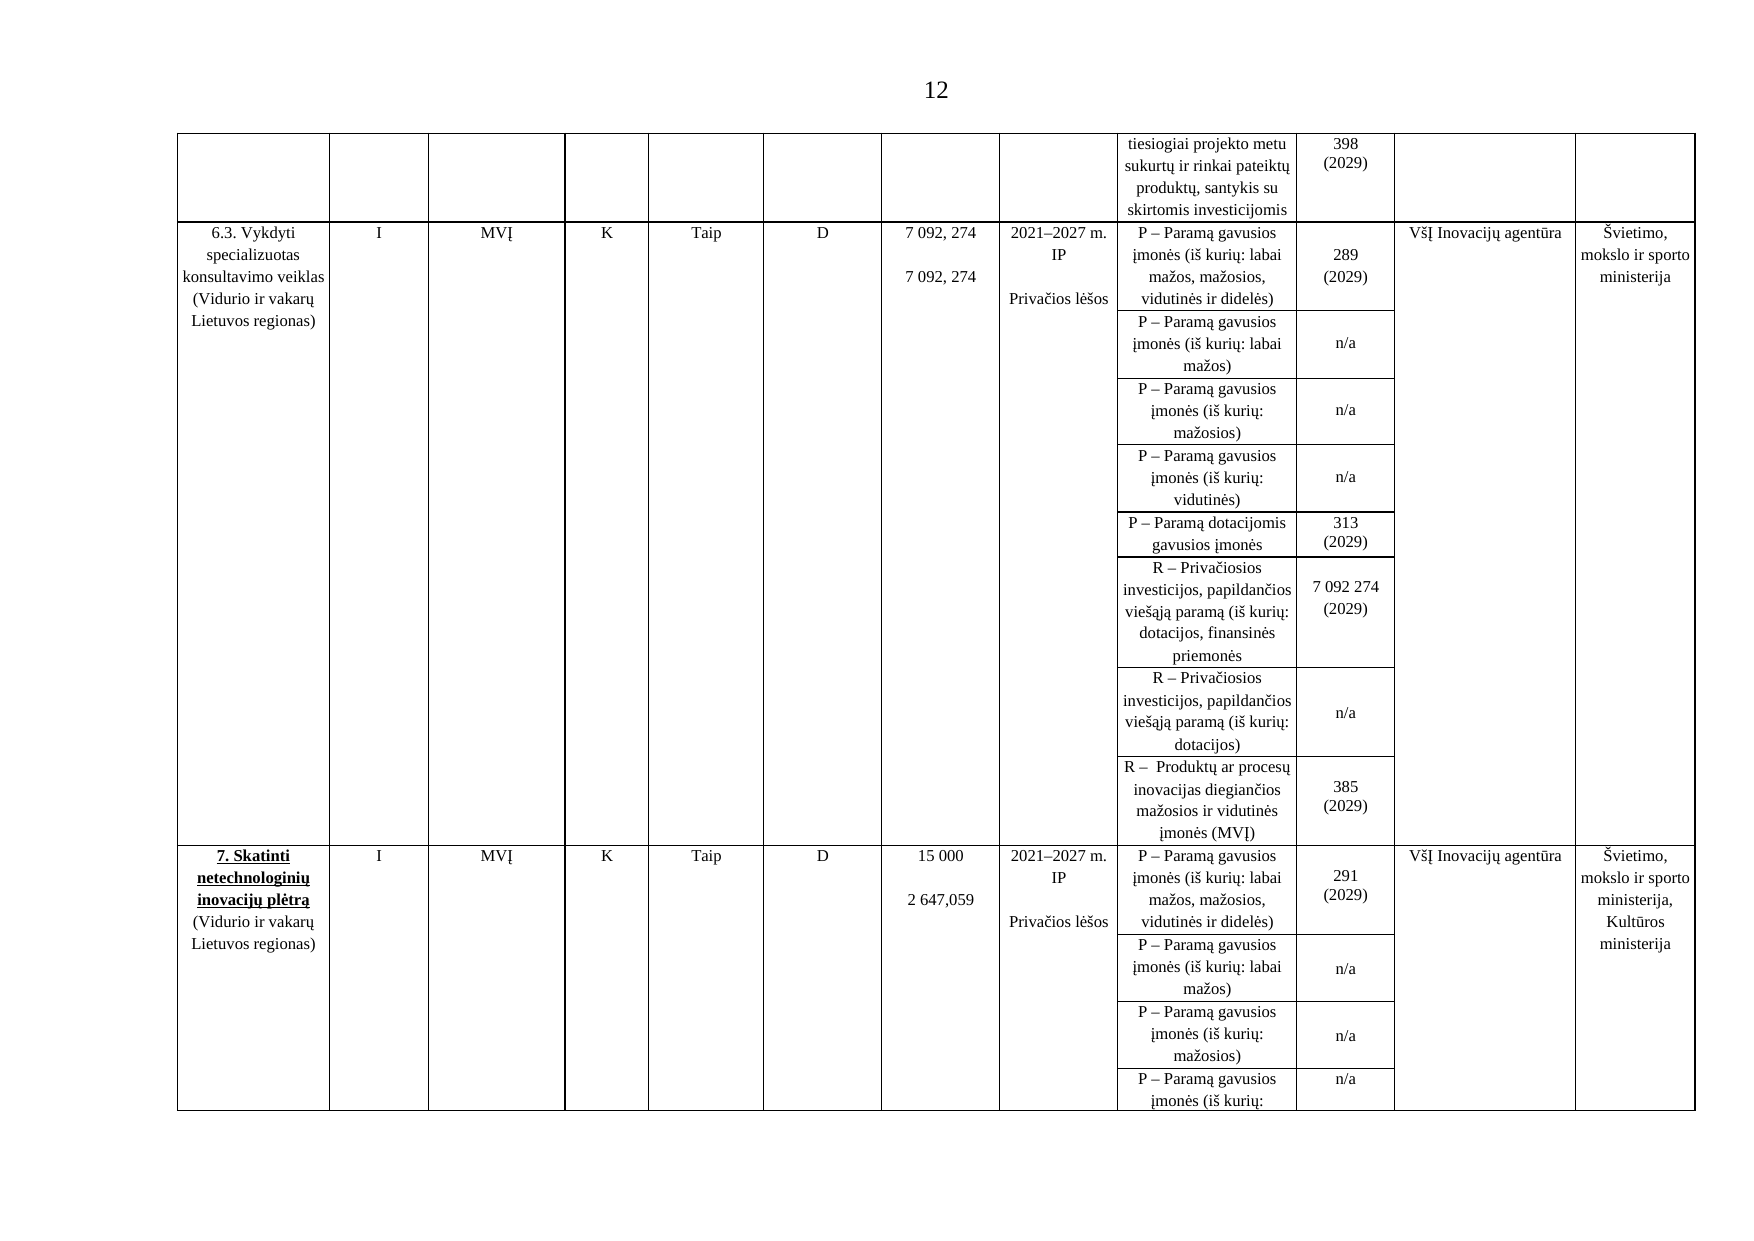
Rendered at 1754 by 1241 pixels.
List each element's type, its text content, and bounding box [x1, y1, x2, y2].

table_cell n/a [1297, 311, 1394, 377]
table_cell n/a [1297, 445, 1394, 511]
table_cell Taip [649, 223, 763, 845]
table_cell P – Paramą gavusios įmonės (iš kurių: [1118, 1069, 1296, 1110]
table_cell VšĮ Inovacijų agentūra [1395, 846, 1575, 1110]
table_cell P – Paramą gavusios įmonės (iš kurių: mažosios) [1118, 1002, 1296, 1068]
table_cell Švietimo, mokslo ir sporto ministerija [1576, 223, 1694, 845]
table_cell P – Paramą gavusios įmonės (iš kurių: mažosios) [1118, 379, 1296, 444]
table_cell [1395, 134, 1575, 221]
table_cell D [764, 846, 881, 1110]
table_cell 15 000 2 647,059 [882, 846, 999, 1110]
table_cell R – Produktų ar procesų inovacijas diegiančios mažosios ir vidutinės įmonės (MVĮ) [1118, 757, 1296, 845]
table_cell 2021–2027 m. IP Privačios lėšos [1000, 223, 1117, 845]
table_cell P – Paramą gavusios įmonės (iš kurių: labai mažos, mažosios, vidutinės ir didelės) [1118, 223, 1296, 310]
table_cell [1576, 134, 1694, 221]
table_cell n/a [1297, 379, 1394, 444]
table_cell K [566, 846, 648, 1110]
table_cell P – Paramą dotacijomis gavusios įmonės [1118, 513, 1296, 556]
table_cell n/a [1297, 668, 1394, 756]
table_cell Švietimo, mokslo ir sporto ministerija, Kultūros ministerija [1576, 846, 1694, 1110]
table_cell P – Paramą gavusios įmonės (iš kurių: labai mažos) [1118, 311, 1296, 377]
table_cell P – Paramą gavusios įmonės (iš kurių: vidutinės) [1118, 445, 1296, 511]
table_cell 6.3. Vykdyti specializuotas konsultavimo veiklas (Vidurio ir vakarų Lietuvos regionas) [178, 223, 329, 845]
table_cell P – Paramą gavusios įmonės (iš kurių: labai mažos, mažosios, vidutinės ir didelės) [1118, 846, 1296, 934]
table_cell VšĮ Inovacijų agentūra [1395, 223, 1575, 845]
table_cell R – Privačiosios investicijos, papildančios viešąją paramą (iš kurių: dotacijos) [1118, 668, 1296, 756]
table_cell MVĮ [429, 223, 564, 845]
table_cell 7. Skatinti netechnologinių inovacijų plėtrą (Vidurio ir vakarų Lietuvos regionas) [178, 846, 329, 1110]
table_cell I [330, 223, 428, 845]
table_cell n/a [1297, 1069, 1394, 1110]
table_cell I [330, 846, 428, 1110]
table_cell 313 (2029) [1297, 513, 1394, 556]
table_cell MVĮ [429, 846, 564, 1110]
table_cell P – Paramą gavusios įmonės (iš kurių: labai mažos) [1118, 935, 1296, 1001]
table_cell 398 (2029) [1297, 134, 1394, 221]
table_cell 7 092, 274 7 092, 274 [882, 223, 999, 845]
table_cell [1000, 134, 1117, 221]
table_cell n/a [1297, 1002, 1394, 1068]
table_cell R – Privačiosios investicijos, papildančios viešąją paramą (iš kurių: dotacijos, finansinės priemonės [1118, 558, 1296, 667]
table_cell 289 (2029) [1297, 223, 1394, 310]
table_cell tiesiogiai projekto metu sukurtų ir rinkai pateiktų produktų, santykis su skirtomis investicijomis [1118, 134, 1296, 221]
table_cell [330, 134, 428, 221]
table_cell 385 (2029) [1297, 757, 1394, 845]
table_cell [649, 134, 763, 221]
table_cell [764, 134, 881, 221]
table_cell [566, 134, 648, 221]
table_cell [882, 134, 999, 221]
table_cell 2021–2027 m. IP Privačios lėšos [1000, 846, 1117, 1110]
table_cell K [566, 223, 648, 845]
table_cell n/a [1297, 935, 1394, 1001]
table_cell Taip [649, 846, 763, 1110]
table_cell D [764, 223, 881, 845]
table_cell 7 092 274 (2029) [1297, 558, 1394, 667]
table_cell 291 (2029) [1297, 846, 1394, 934]
table_cell [429, 134, 564, 221]
table_cell [178, 134, 329, 221]
